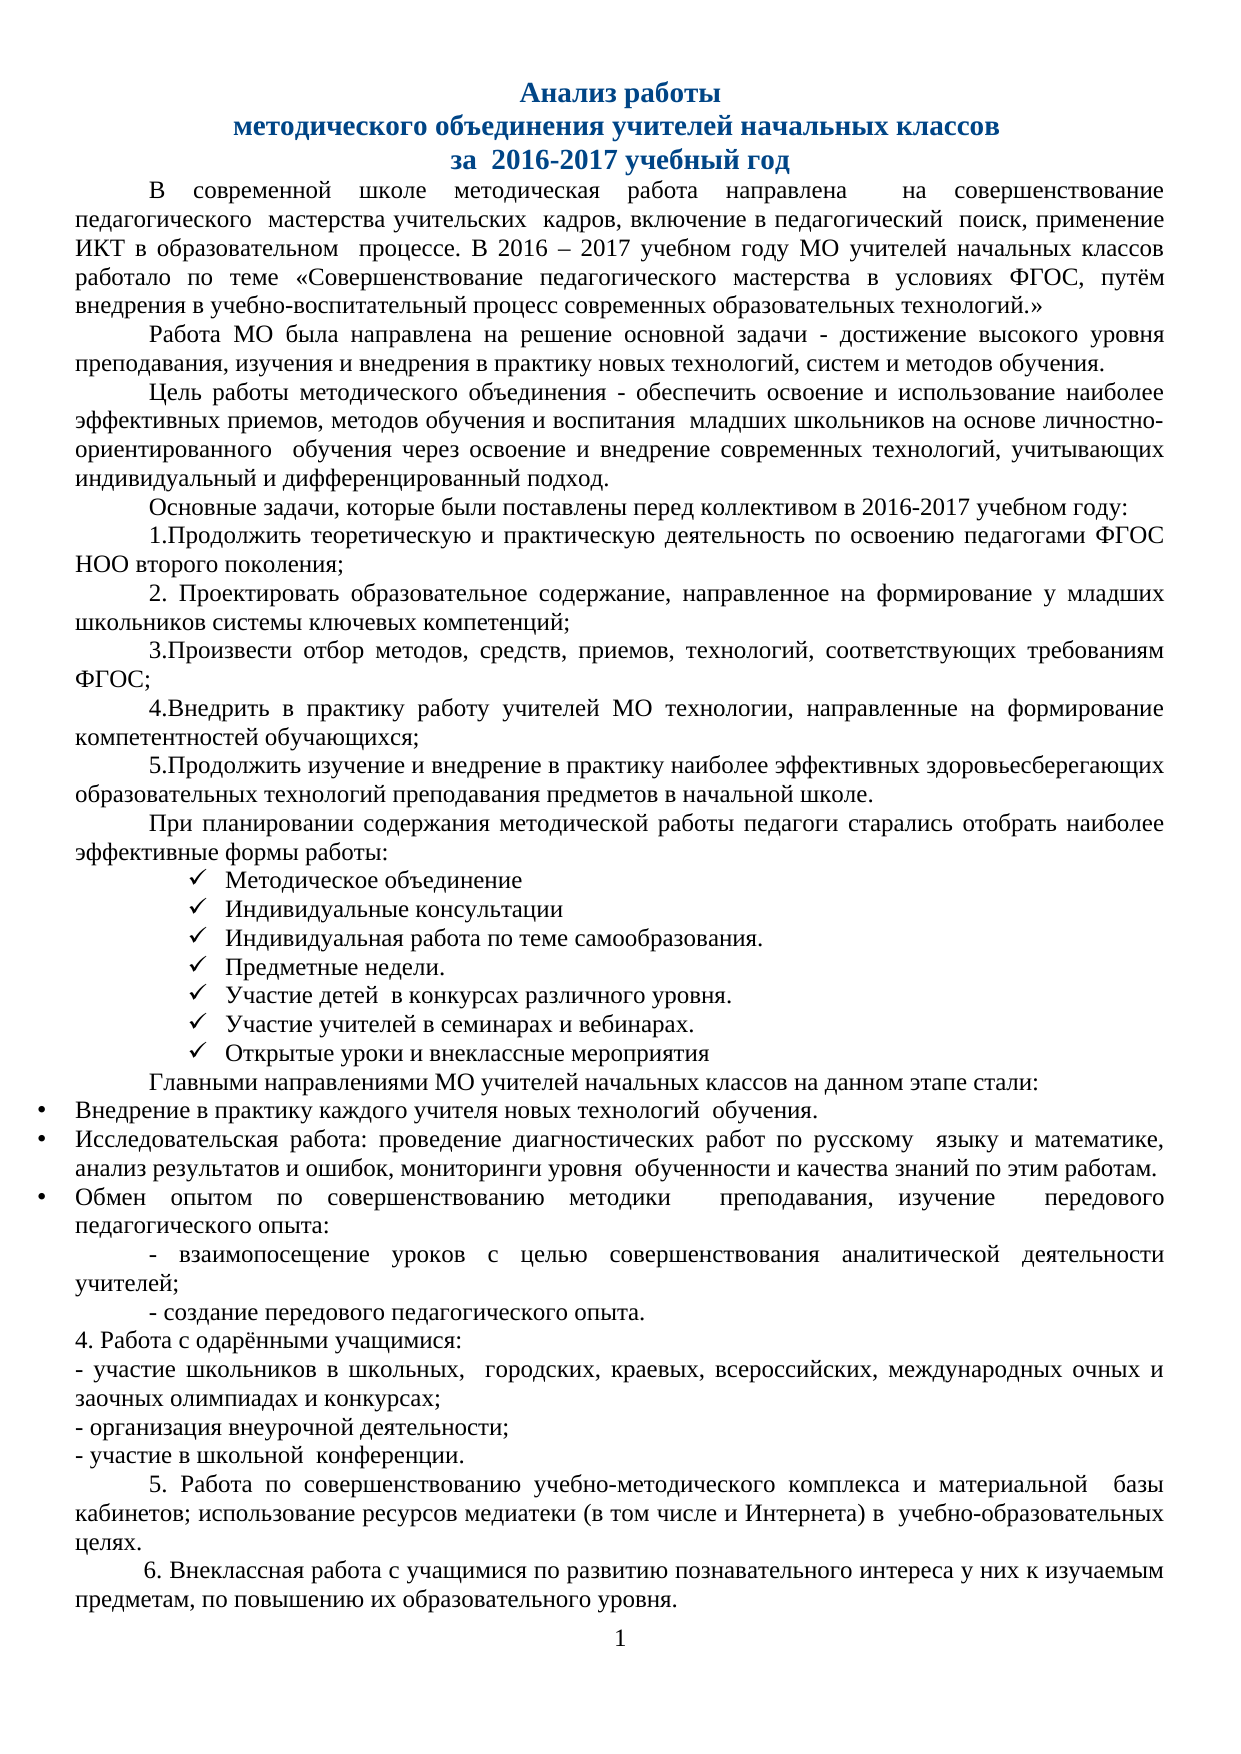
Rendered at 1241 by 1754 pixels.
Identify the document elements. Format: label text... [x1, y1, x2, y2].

text - создание передового педагогического опыта. [75, 1297, 1165, 1326]
text При планировании содержания методической работы педагоги старались отобрать наиболее эффективные формы работы: [75, 808, 1165, 866]
list Индивидуальная работа по теме самообразования. [187, 923, 1165, 952]
text 4. Работа с одарёнными учащимися: [75, 1326, 1165, 1354]
list Предметные недели. [187, 952, 1165, 981]
text 5. Работа по совершенствованию учебно-методического комплекса и материальной базы кабинетов; использование ресурсов медиатеки (в том числе и Интернета) в учебно-образовательных целях. [75, 1469, 1165, 1556]
text - участие школьников в школьных, городских, краевых, всероссийских, международных очных и заочных олимпиадах и конкурсах; [75, 1354, 1165, 1412]
list Обмен опытом по совершенствованию методики преподавания, изучение передового педагогического опыта: [37, 1182, 1165, 1239]
text Анализ работы [75, 75, 1165, 108]
list Участие учителей в семинарах и вебинарах. [187, 1009, 1165, 1038]
list Методическое объединение [187, 866, 1165, 894]
text - взаимопосещение уроков с целью совершенствования аналитической деятельности учителей; [75, 1239, 1165, 1297]
list Исследовательская работа: проведение диагностических работ по русскому языку и математике, анализ результатов и ошибок, мониторинги уровня обученности и качества знаний по этим работам. [37, 1124, 1165, 1182]
text Цель работы методического объединения - обеспечить освоение и использование наиболее эффективных приемов, методов обучения и воспитания младших школьников на основе личностно-ориентированного обучения через освоение и внедрение современных технологий, учитывающих индивидуальный и дифференцированный подход. [75, 377, 1165, 492]
text методического объединения учителей начальных классов [75, 108, 1165, 142]
list Внедрение в практику каждого учителя новых технологий обучения. [37, 1096, 1165, 1124]
text за 2016-2017 учебный год [75, 142, 1165, 176]
list Участие детей в конкурсах различного уровня. [187, 981, 1165, 1009]
text - участие в школьной конференции. [75, 1441, 1165, 1469]
text 3.Произвести отбор методов, средств, приемов, технологий, соответствующих требованиям ФГОС; [75, 636, 1165, 693]
text Главными направлениями МО учителей начальных классов на данном этапе стали: [75, 1067, 1165, 1096]
text 6. Внеклассная работа с учащимися по развитию познавательного интереса у них к изучаемым предметам, по повышению их образовательного уровня. [75, 1556, 1165, 1613]
text 5.Продолжить изучение и внедрение в практику наиболее эффективных здоровьесберегающих образовательных технологий преподавания предметов в начальной школе. [75, 751, 1165, 808]
text Работа МО была направлена на решение основной задачи - достижение высокого уровня преподавания, изучения и внедрения в практику новых технологий, систем и методов обучения. [75, 319, 1165, 377]
text - организация внеурочной деятельности; [75, 1412, 1165, 1441]
list Индивидуальные консультации [187, 894, 1165, 923]
text 2. Проектировать образовательное содержание, направленное на формирование у младших школьников системы ключевых компетенций; [75, 578, 1165, 636]
text 4.Внедрить в практику работу учителей МО технологии, направленные на формирование компетентностей обучающихся; [75, 693, 1165, 751]
text В современной школе методическая работа направлена на совершенствование педагогического мастерства учительских кадров, включение в педагогический поиск, применение ИКТ в образовательном процессе. В 2016 – 2017 учебном году МО учителей начальных классов работало по теме «Совершенствование педагогического мастерства в условиях ФГОС, путём внедрения в учебно-воспитательный процесс современных образовательных технологий.» [75, 176, 1165, 319]
list Открытые уроки и внеклассные мероприятия [187, 1038, 1165, 1067]
text Основные задачи, которые были поставлены перед коллективом в 2016-2017 учебном году: [75, 492, 1165, 521]
text 1.Продолжить теоретическую и практическую деятельность по освоению педагогами ФГОС НОО второго поколения; [75, 521, 1165, 578]
